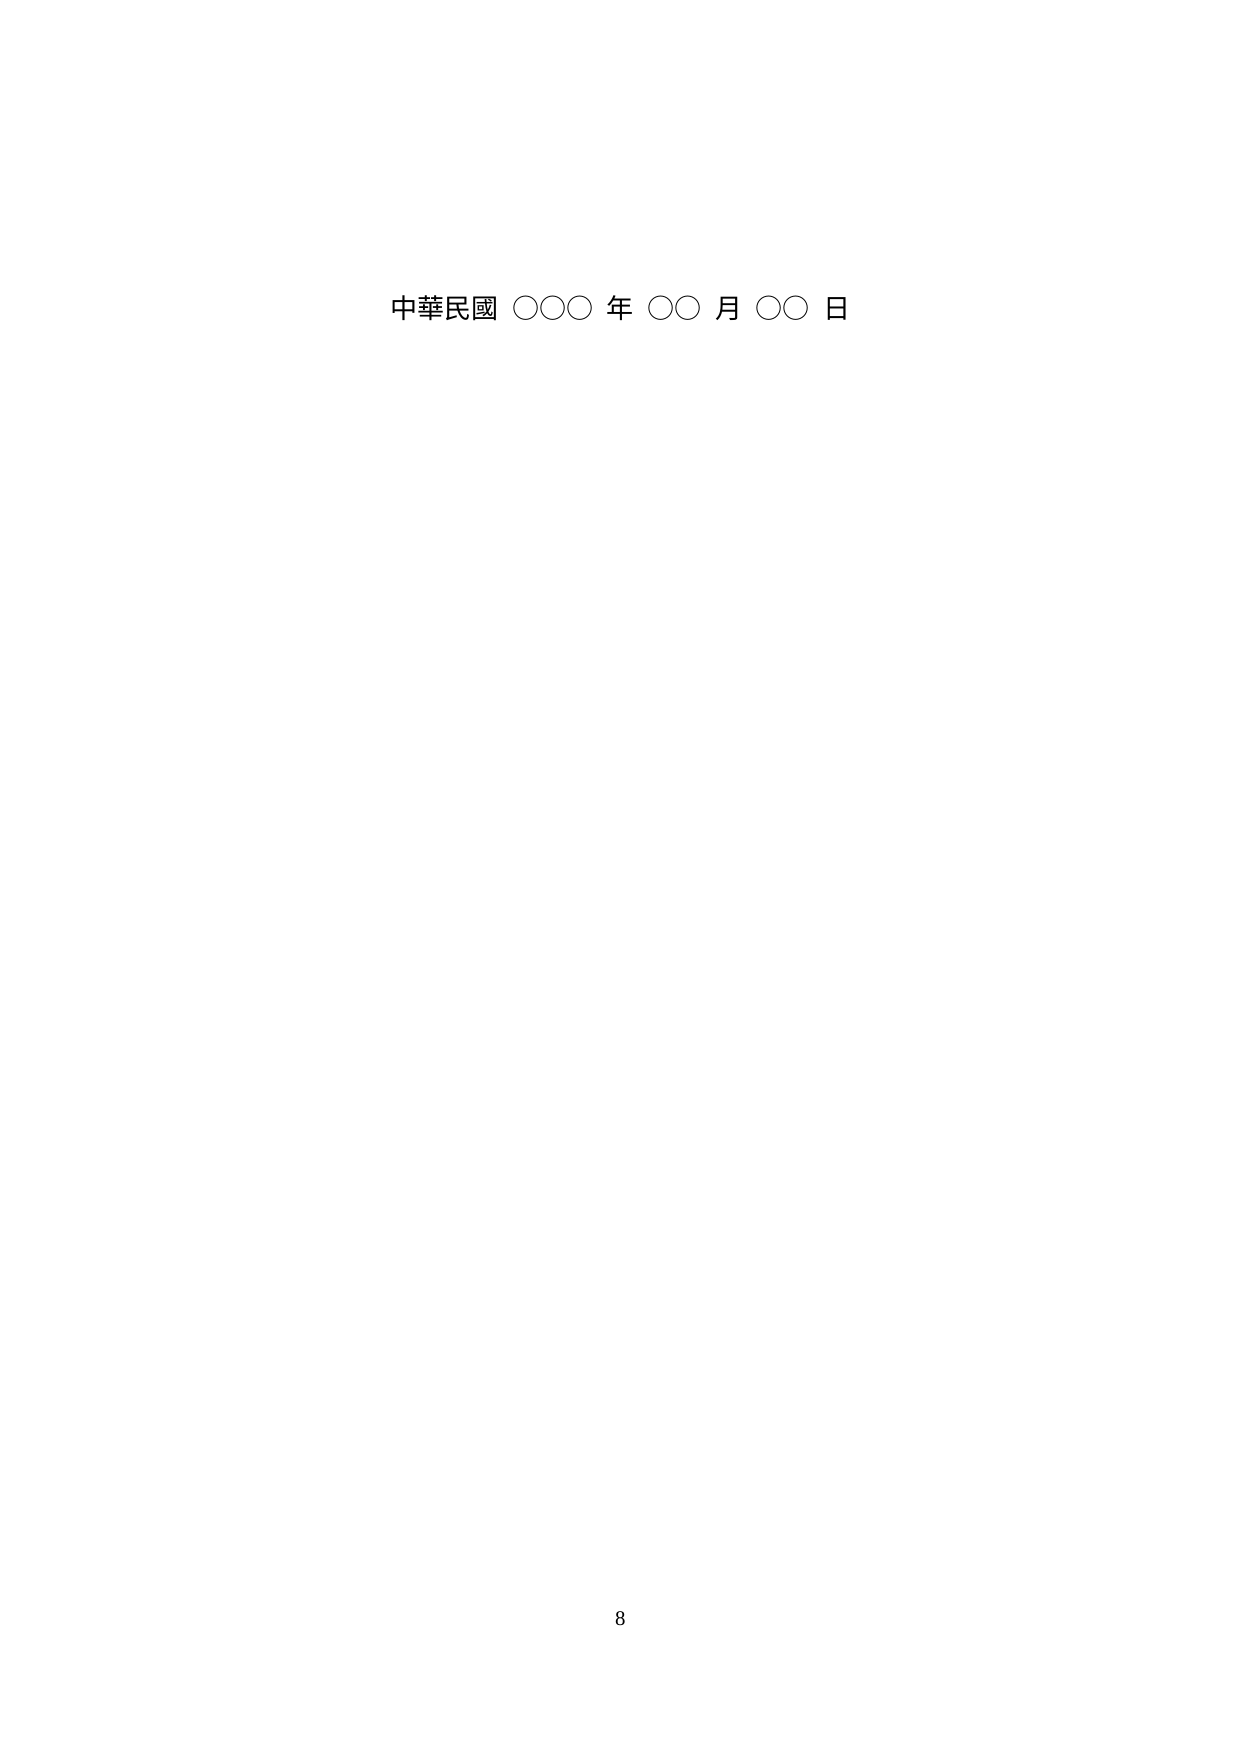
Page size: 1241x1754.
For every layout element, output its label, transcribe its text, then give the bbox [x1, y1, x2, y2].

text 中華民國 ○○○ 年 ○○ 月 ○○ 日 [118, 281, 1122, 327]
